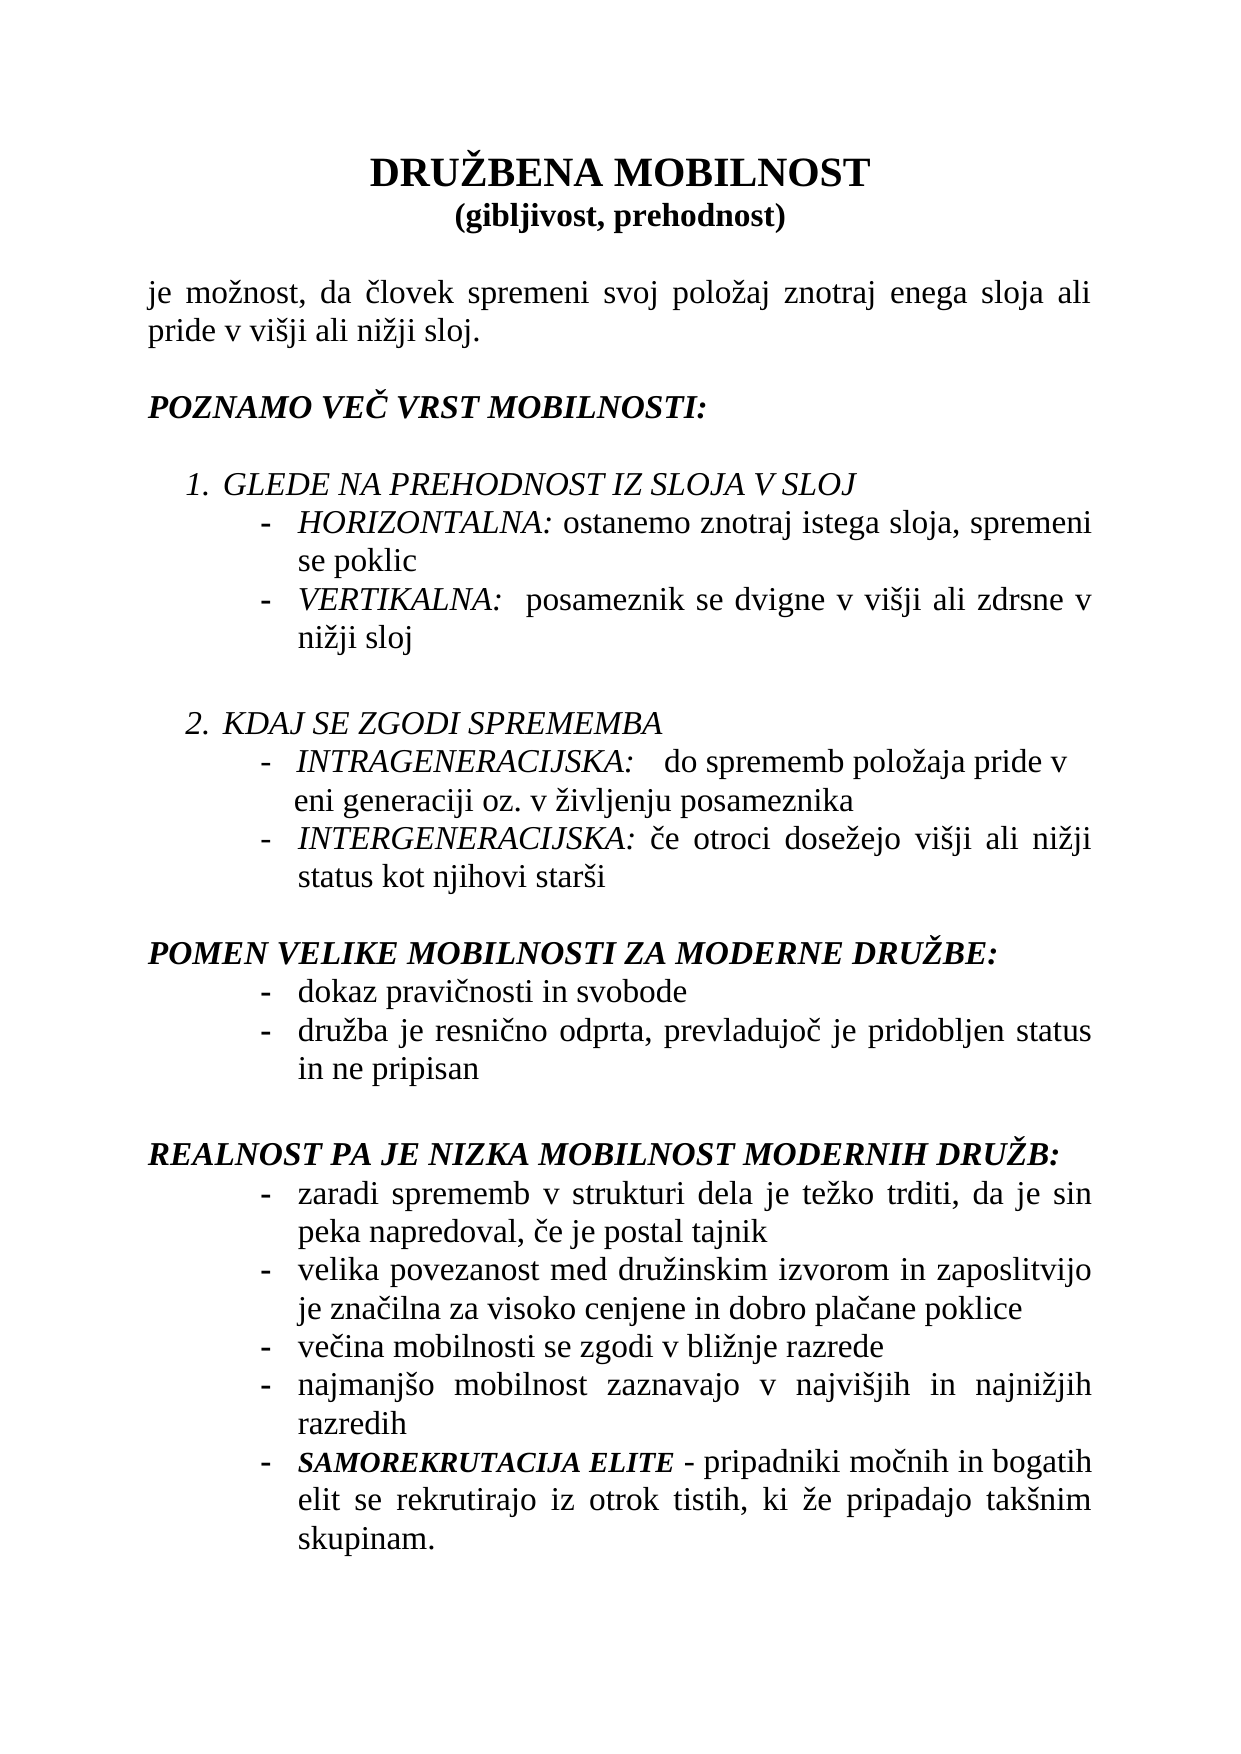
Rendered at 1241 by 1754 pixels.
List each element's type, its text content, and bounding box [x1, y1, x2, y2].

text POMEN VELIKE MOBILNOSTI ZA MODERNE DRUŽBE: [148, 933, 1093, 972]
list velika povezanost med družinskim izvorom in zaposlitvijo je značilna za visoko cenjene in dobro plačane poklice [260, 1250, 1093, 1326]
list HORIZONTALNA: ostanemo znotraj istega sloja, spremeni se poklic [260, 502, 1093, 579]
list INTERGENERACIJSKA: če otroci dosežejo višji ali nižji status kot njihovi starši [260, 818, 1093, 895]
list večina mobilnosti se zgodi v bližnje razrede [260, 1326, 1093, 1365]
text eni generaciji oz. v življenju posameznika [260, 780, 1093, 818]
list VERTIKALNA: posameznik se dvigne v višji ali zdrsne v nižji sloj [260, 579, 1093, 656]
list dokaz pravičnosti in svobode [260, 972, 1093, 1010]
list najmanjšo mobilnost zaznavajo v najvišjih in najnižjih razredih [260, 1365, 1093, 1441]
text DRUŽBENA MOBILNOST [148, 148, 1093, 196]
text - INTRAGENERACIJSKA: do sprememb položaja pride v [260, 742, 1093, 780]
list SAMOREKRUTACIJA ELITE - pripadniki močnih in bogatih elit se rekrutirajo iz otrok tistih, ki že pripadajo takšnim skupinam. [260, 1441, 1093, 1556]
text REALNOST PA JE NIZKA MOBILNOST MODERNIH DRUŽB: [148, 1135, 1093, 1173]
text POZNAMO VEČ VRST MOBILNOSTI: [148, 387, 1093, 426]
list zaradi sprememb v strukturi dela je težko trditi, da je sin peka napredoval, če je postal tajnik [260, 1173, 1093, 1250]
text je možnost, da človek spremeni svoj položaj znotraj enega sloja ali pride v višji ali nižji sloj. [148, 272, 1093, 349]
list KDAJ SE ZGODI SPREMEMBA [185, 703, 1093, 742]
list GLEDE NA PREHODNOST IZ SLOJA V SLOJ [185, 464, 1093, 502]
text (gibljivost, prehodnost) [148, 196, 1093, 234]
list družba je resnično odprta, prevladujoč je pridobljen status in ne pripisan [260, 1010, 1093, 1087]
